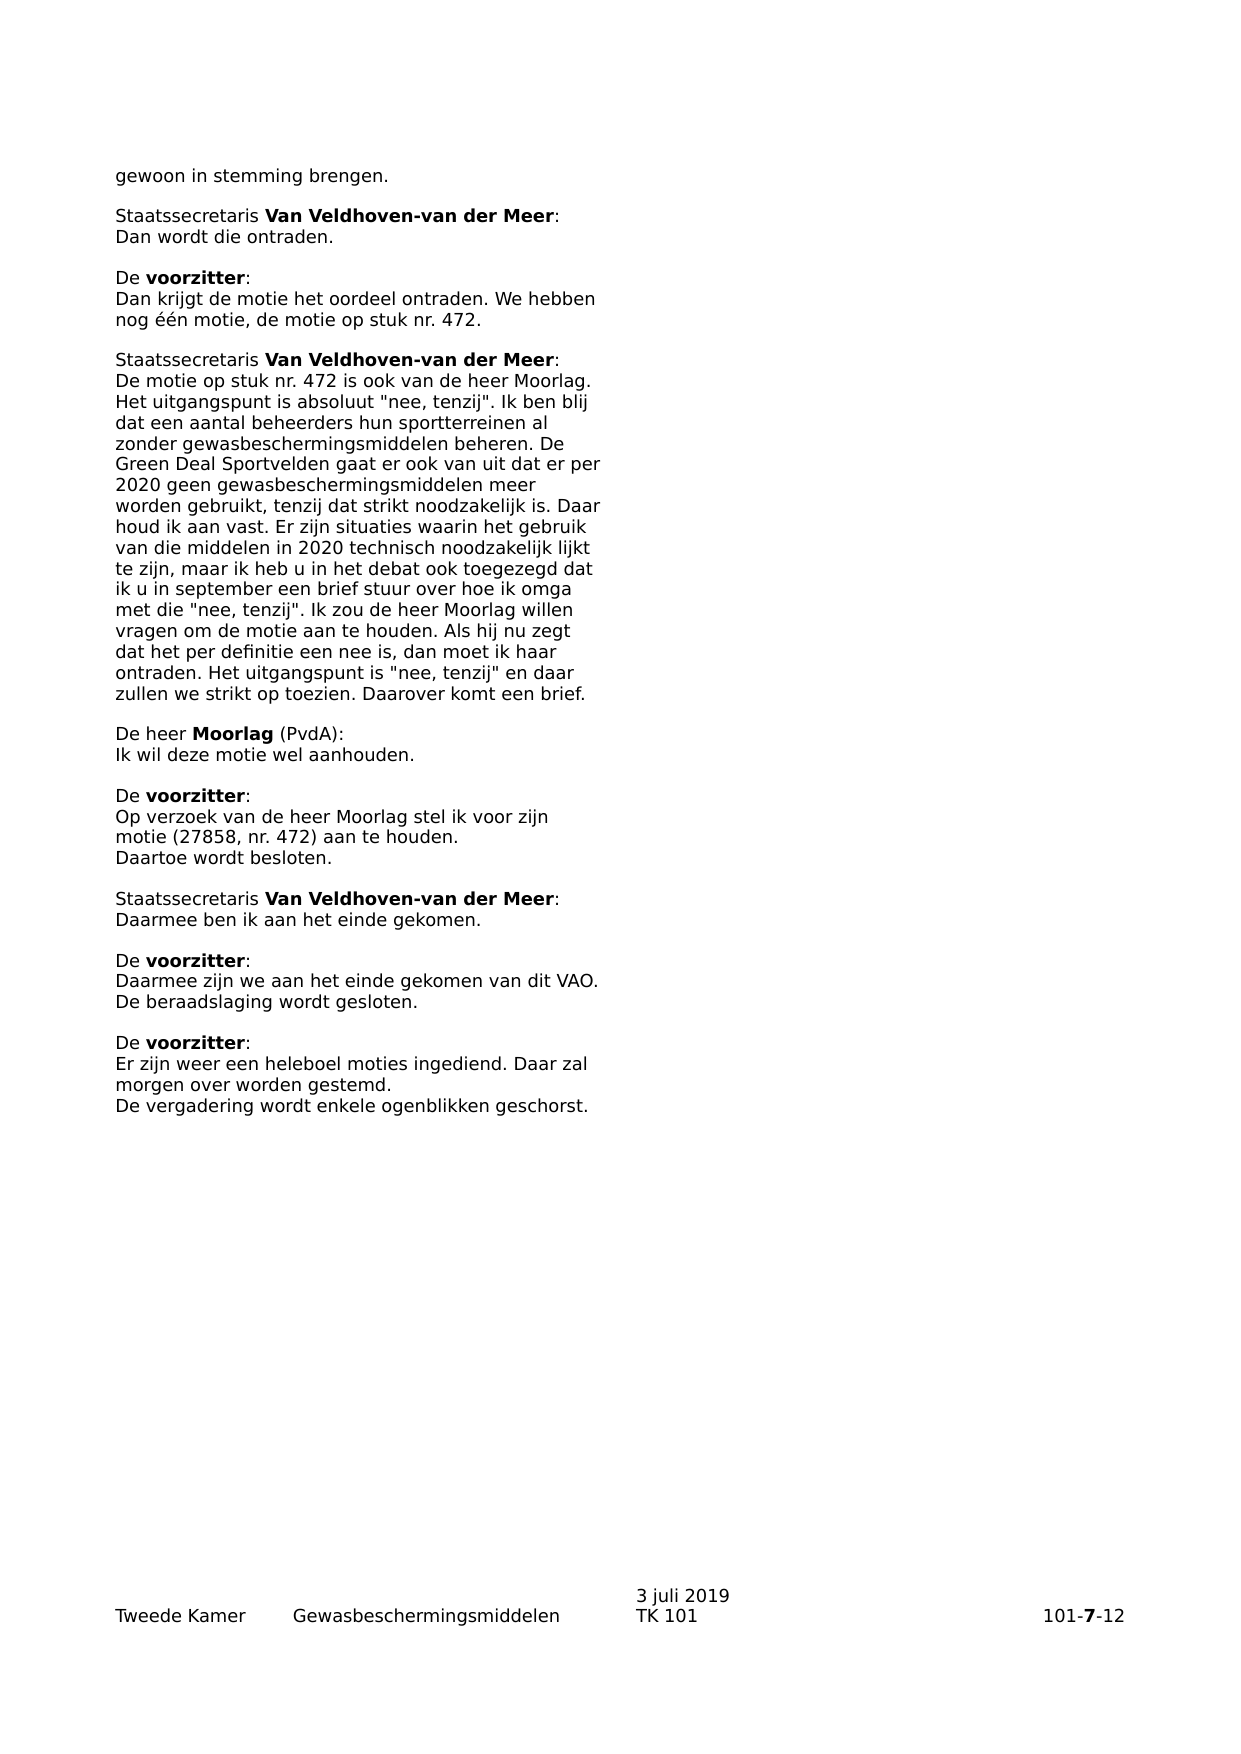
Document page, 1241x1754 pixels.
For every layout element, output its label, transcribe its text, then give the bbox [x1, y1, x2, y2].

text De voorzitter: [115, 268, 605, 288]
text Daarmee ben ik aan het einde gekomen. [115, 910, 605, 931]
text Staatssecretaris Van Veldhoven-van der Meer: [115, 889, 605, 910]
text Op verzoek van de heer Moorlag stel ik voor zijn motie (27858, nr. 472) aan te houden. [115, 806, 605, 848]
text De motie op stuk nr. 472 is ook van de heer Moorlag. Het uitgangspunt is absoluut "nee, tenzij". Ik ben blij dat een aantal beheerders hun sportterreinen al zonder gewasbeschermingsmiddelen beheren. De Green Deal Sportvelden gaat er ook van uit dat er per 2020 geen gewasbeschermingsmiddelen meer worden gebruikt, tenzij dat strikt noodzakelijk is. Daar houd ik aan vast. Er zijn situaties waarin het gebruik van die middelen in 2020 technisch noodzakelijk lijkt te zijn, maar ik heb u in het debat ook toegezegd dat ik u in september een brief stuur over hoe ik omga met die "nee, tenzij". Ik zou de heer Moorlag willen vragen om de motie aan te houden. Als hij nu zegt dat het per definitie een nee is, dan moet ik haar ontraden. Het uitgangspunt is "nee, tenzij" en daar zullen we strikt op toezien. Daarover komt een brief. [115, 371, 605, 704]
text Daartoe wordt besloten. [115, 848, 605, 869]
text De voorzitter: [115, 1033, 605, 1054]
text De voorzitter: [115, 786, 605, 806]
text Staatssecretaris Van Veldhoven-van der Meer: [115, 350, 605, 371]
text De heer Moorlag (PvdA): [115, 724, 605, 745]
text Er zijn weer een heleboel moties ingediend. Daar zal morgen over worden gestemd. [115, 1054, 605, 1095]
text Staatssecretaris Van Veldhoven-van der Meer: [115, 206, 605, 227]
text Dan wordt die ontraden. [115, 227, 605, 248]
text Dan krijgt de motie het oordeel ontraden. We hebben nog één motie, de motie op stuk nr. 472. [115, 288, 605, 330]
text Daarmee zijn we aan het einde gekomen van dit VAO. [115, 971, 605, 992]
text gewoon in stemming brengen. [115, 165, 605, 186]
text De voorzitter: [115, 951, 605, 971]
text De beraadslaging wordt gesloten. [115, 992, 605, 1013]
text De vergadering wordt enkele ogenblikken geschorst. [115, 1095, 605, 1116]
text Ik wil deze motie wel aanhouden. [115, 745, 605, 766]
